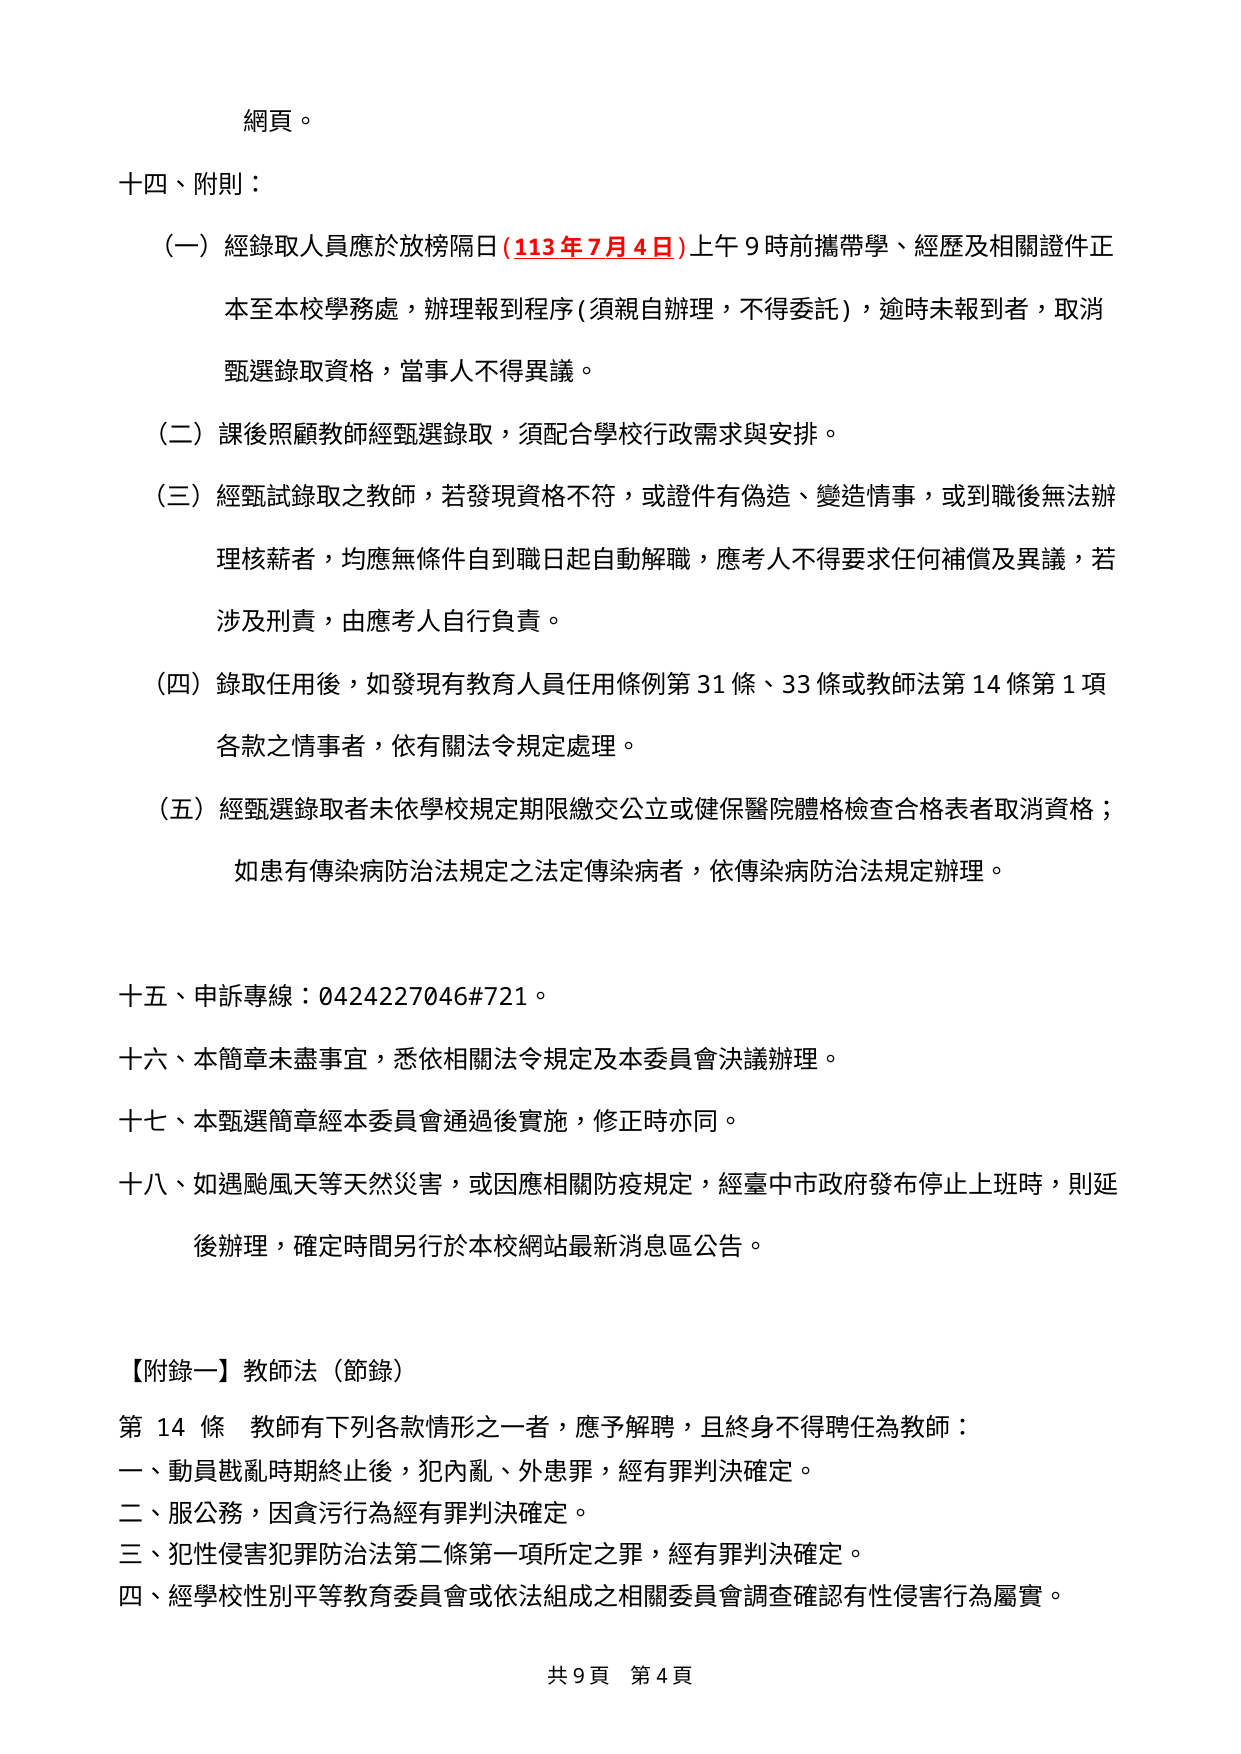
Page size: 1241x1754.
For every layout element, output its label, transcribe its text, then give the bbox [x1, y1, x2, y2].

text （二）課後照顧教師經甄選錄取，須配合學校行政需求與安排。 [143, 391, 1122, 453]
text 十七、本甄選簡章經本委員會通過後實施，修正時亦同。 [118, 1078, 1122, 1141]
text 一、動員戡亂時期終止後，犯內亂、外患罪，經有罪判決確定。 [118, 1457, 1122, 1486]
text 三、犯性侵害犯罪防治法第二條第一項所定之罪，經有罪判決確定。 [118, 1541, 1122, 1570]
text （一）經錄取人員應於放榜隔日(113年7月4日)上午9時前攜帶學、經歷及相關證件正本至本校學務處，辦理報到程序(須親自辦理，不得委託)，逾時未報到者，取消甄選錄取資格，當事人不得異議。 [149, 203, 1122, 391]
text 十八、如遇颱風天等天然災害，或因應相關防疫規定，經臺中市政府發布停止上班時，則延後辦理，確定時間另行於本校網站最新消息區公告。 [118, 1141, 1122, 1266]
text 第 14 條 教師有下列各款情形之一者，應予解聘，且終身不得聘任為教師： [118, 1403, 1122, 1445]
text （五）經甄選錄取者未依學校規定期限繳交公立或健保醫院體格檢查合格表者取消資格； [144, 766, 1122, 828]
text 網頁。 [243, 78, 1122, 141]
text 二、服公務，因貪污行為經有罪判決確定。 [118, 1499, 1122, 1528]
text 四、經學校性別平等教育委員會或依法組成之相關委員會調查確認有性侵害行為屬實。 [118, 1582, 1122, 1611]
text 十六、本簡章未盡事宜，悉依相關法令規定及本委員會決議辦理。 [118, 1016, 1122, 1078]
text 【附錄一】教師法（節錄） [118, 1328, 1122, 1391]
text （三）經甄試錄取之教師，若發現資格不符，或證件有偽造、變造情事，或到職後無法辦理核薪者，均應無條件自到職日起自動解職，應考人不得要求任何補償及異議，若涉及刑責，由應考人自行負責。 [141, 453, 1122, 641]
text 如患有傳染病防治法規定之法定傳染病者，依傳染病防治法規定辦理。 [144, 828, 1122, 891]
text 十四、附則： [118, 141, 1122, 203]
text 十五、申訴專線：0424227046#721。 [118, 953, 1122, 1016]
text （四）錄取任用後，如發現有教育人員任用條例第31條、33條或教師法第14條第1項各款之情事者，依有關法令規定處理。 [141, 641, 1122, 766]
